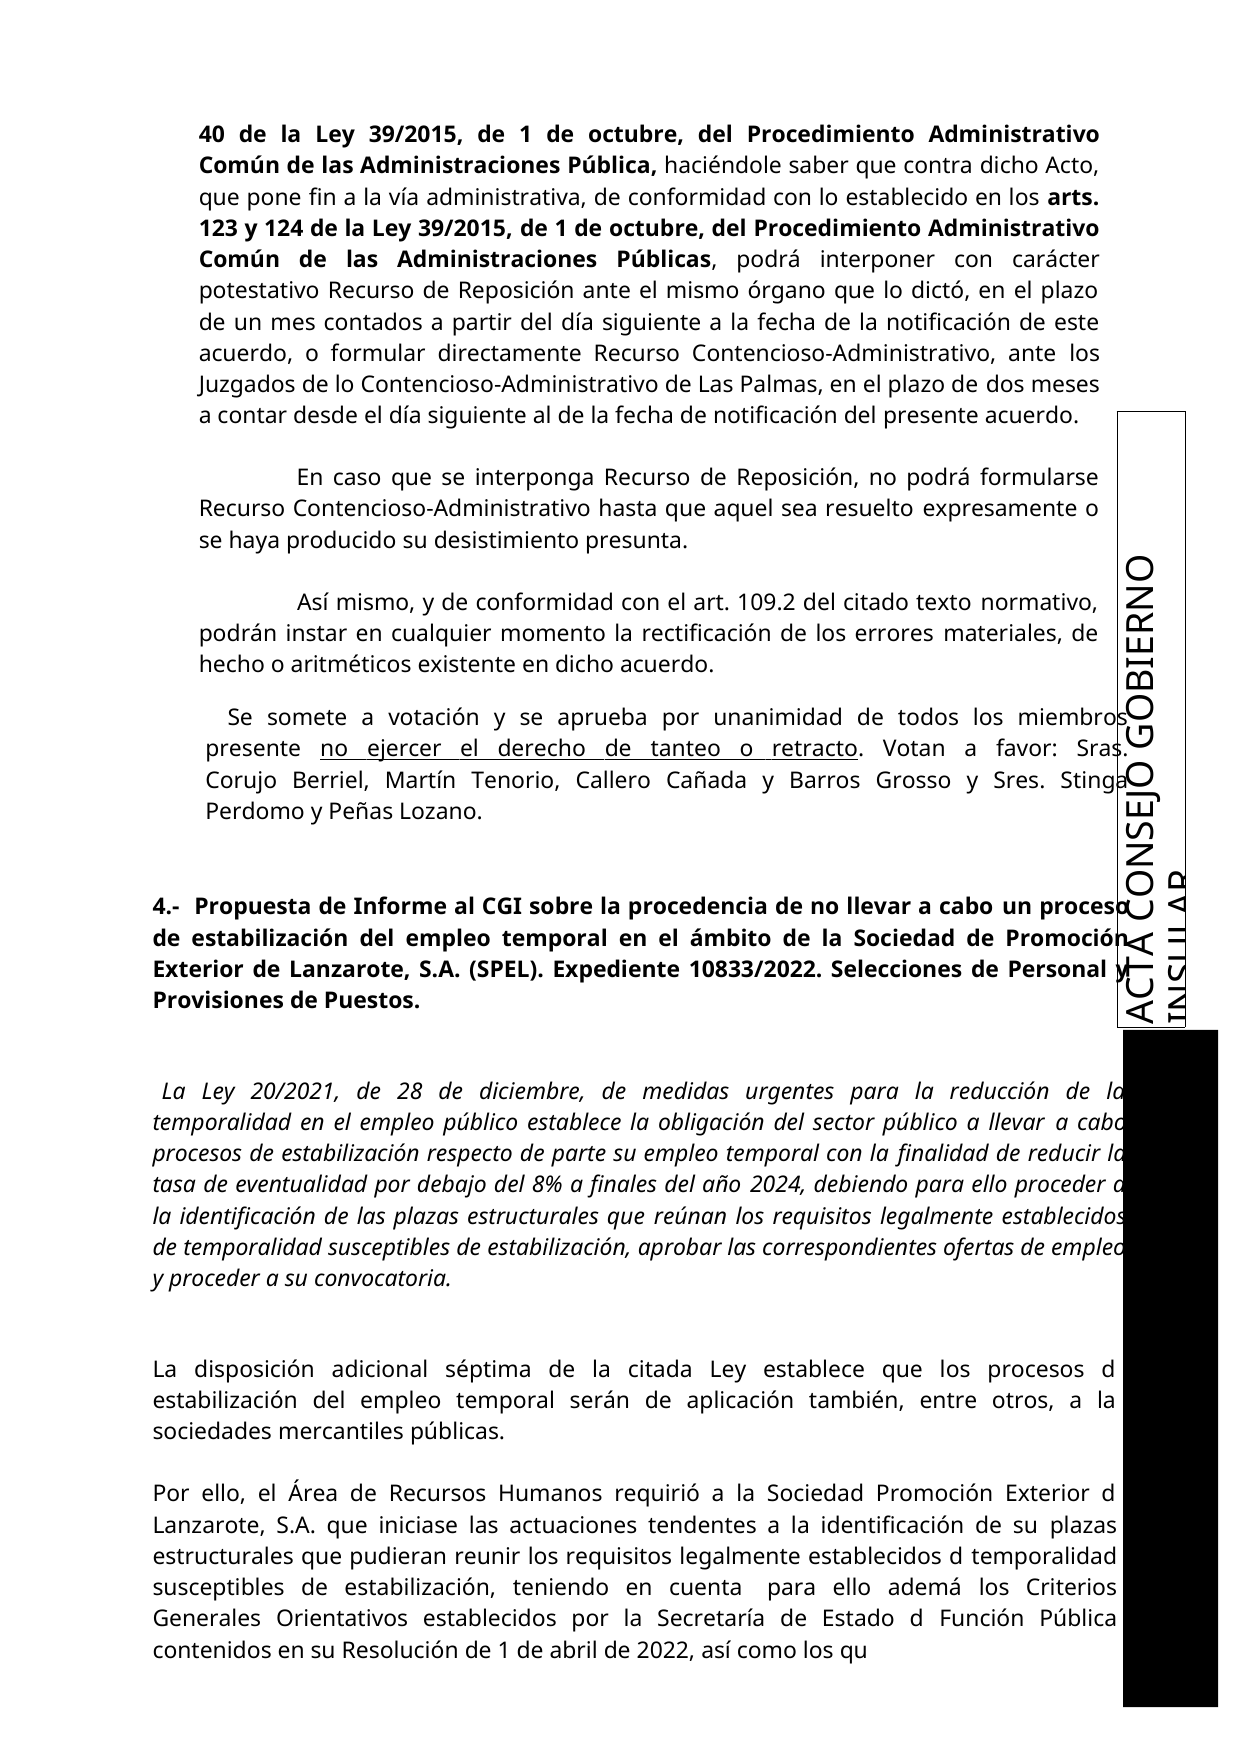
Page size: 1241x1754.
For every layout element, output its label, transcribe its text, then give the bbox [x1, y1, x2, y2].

subtitle 4.- Propuesta de Informe al CGI sobre la procedencia de no llevar a cabo un proceso de estabilización del empleo temporal en el ámbito de la Sociedad de Promoción Exterior de Lanzarote, S.A. (SPEL). Expediente 10833/2022. Selecciones de Personal y Provisiones de Puestos. [152, 890, 1129, 1015]
text En caso que se interponga Recurso de Reposición, no podrá formularse Recurso Contencioso-Administrativo hasta que aquel sea resuelto expresamente o se haya producido su desistimiento presunta. [198, 461, 1099, 555]
text La disposición adicional séptima de la citada Ley establece que los procesos d estabilización del empleo temporal serán de aplicación también, entre otros, a la sociedades mercantiles públicas. [152, 1353, 1117, 1446]
text ACTA CONSEJO GOBIERNO INSULAR [1118, 414, 1183, 1027]
text 40 de la Ley 39/2015, de 1 de octubre, del Procedimiento Administrativo Común de las Administraciones Pública, haciéndole saber que contra dicho Acto, que pone fin a la vía administrativa, de conformidad con lo establecido en los arts. 123 y 124 de la Ley 39/2015, de 1 de octubre, del Procedimiento Administrativo Común de las Administraciones Públicas, podrá interponer con carácter potestativo Recurso de Reposición ante el mismo órgano que lo dictó, en el plazo de un mes contados a partir del día siguiente a la fecha de la notificación de este acuerdo, o formular directamente Recurso Contencioso-Administrativo, ante los Juzgados de lo Contencioso-Administrativo de Las Palmas, en el plazo de dos meses a contar desde el día siguiente al de la fecha de notificación del presente acuerdo. [198, 118, 1100, 431]
text Por ello, el Área de Recursos Humanos requirió a la Sociedad Promoción Exterior d Lanzarote, S.A. que iniciase las actuaciones tendentes a la identificación de su plazas estructurales que pudieran reunir los requisitos legalmente establecidos d temporalidad susceptibles de estabilización, teniendo en cuenta para ello ademá los Criterios Generales Orientativos establecidos por la Secretaría de Estado d Función Pública contenidos en su Resolución de 1 de abril de 2022, así como los qu [152, 1477, 1117, 1665]
text Así mismo, y de conformidad con el art. 109.2 del citado texto normativo, podrán instar en cualquier momento la rectificación de los errores materiales, de hecho o aritméticos existente en dicho acuerdo. [198, 586, 1098, 679]
text La Ley 20/2021, de 28 de diciembre, de medidas urgentes para la reducción de la temporalidad en el empleo público establece la obligación del sector público a llevar a cabo procesos de estabilización respecto de parte su empleo temporal con la finalidad de reducir la tasa de eventualidad por debajo del 8% a finales del año 2024, debiendo para ello proceder a la identificación de las plazas estructurales que reúnan los requisitos legalmente establecidos de temporalidad susceptibles de estabilización, aprobar las correspondientes ofertas de empleo y proceder a su convocatoria. [152, 1074, 1123, 1293]
text Se somete a votación y se aprueba por unanimidad de todos los miembros presente no ejercer el derecho de tanteo o retracto. Votan a favor: Sras. Corujo Berriel, Martín Tenorio, Callero Cañada y Barros Grosso y Sres. Stinga Perdomo y Peñas Lozano. [205, 701, 1129, 826]
